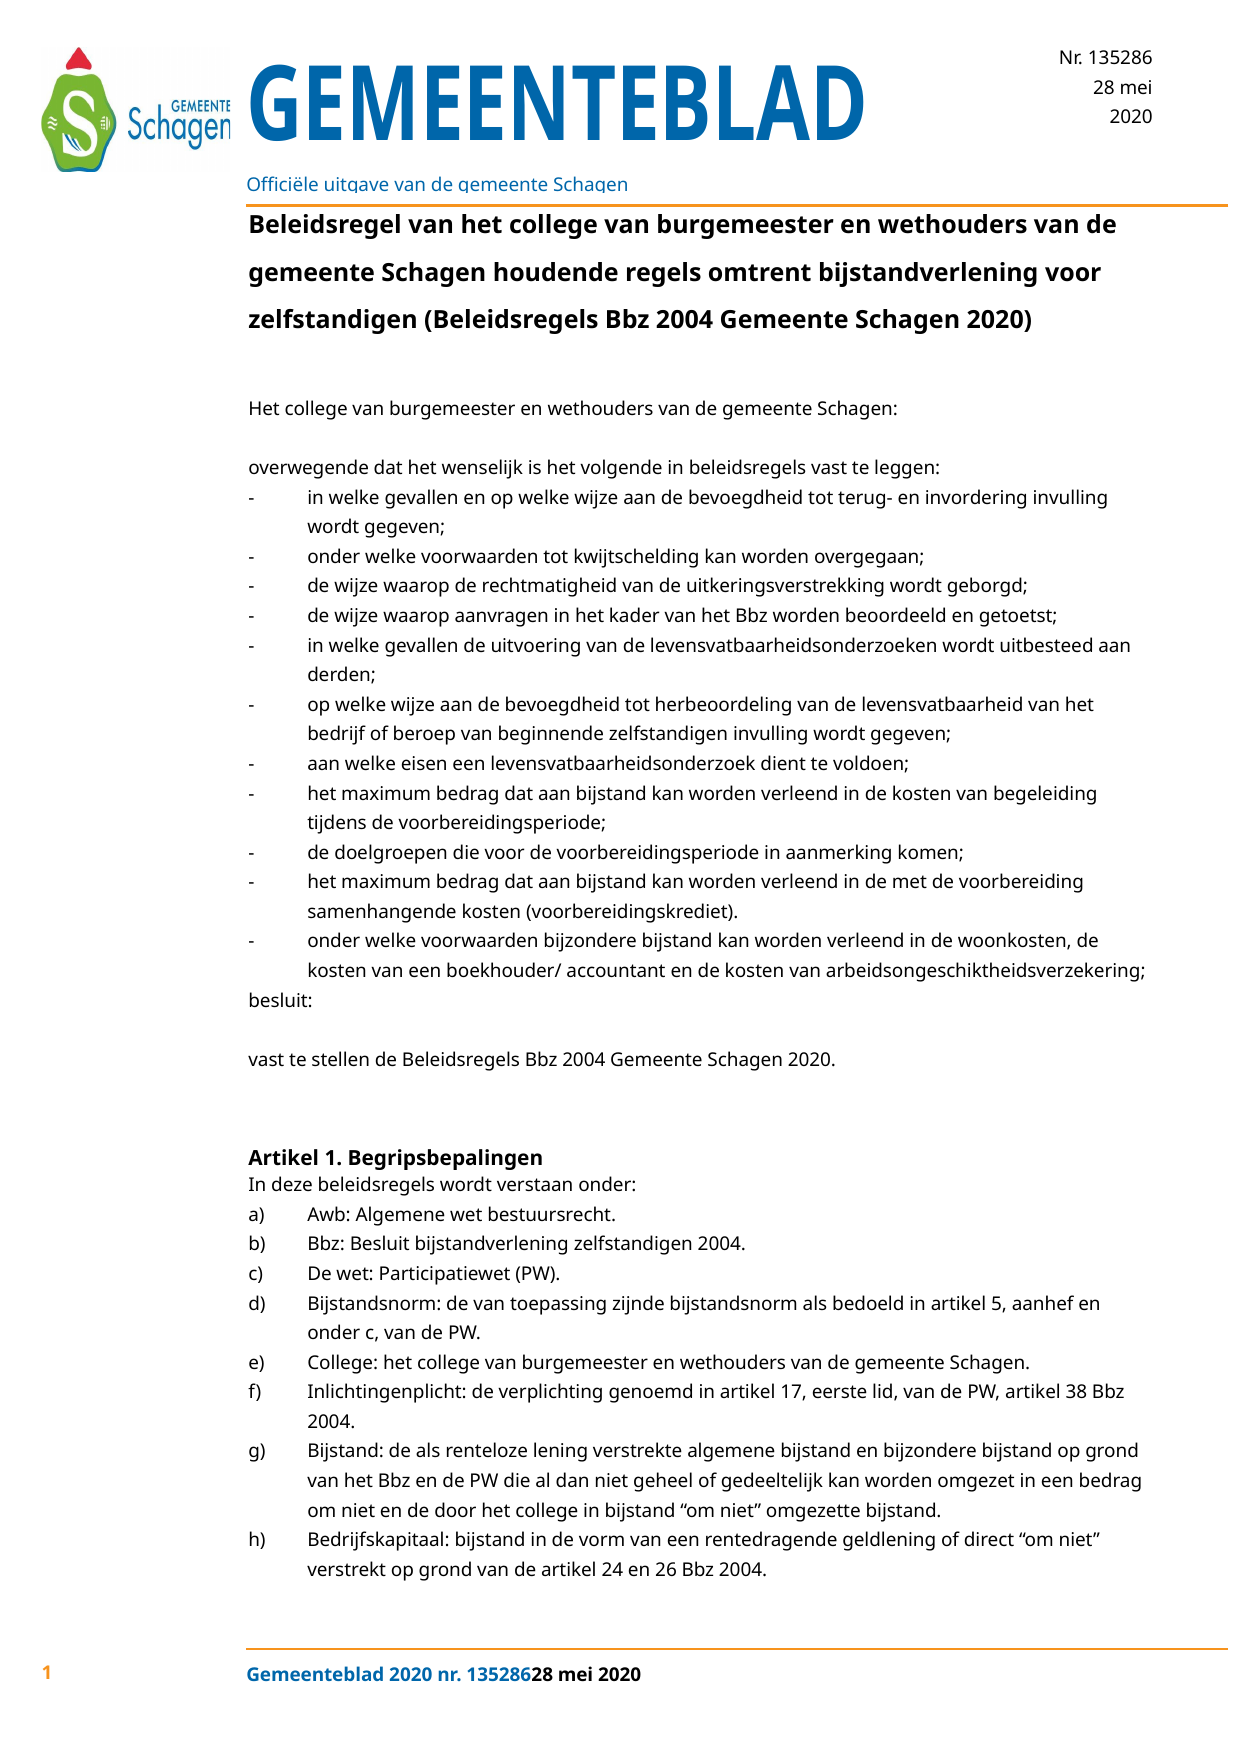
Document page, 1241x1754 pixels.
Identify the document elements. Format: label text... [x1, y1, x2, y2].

list Awb: Algemene wet bestuursrecht. [248, 1201, 1152, 1227]
list de wijze waarop aanvragen in het kader van het Bbz worden beoordeeld en getoetst; [248, 602, 1152, 628]
list de wijze waarop de rechtmatigheid van de uitkeringsverstrekking wordt geborgd; [248, 573, 1152, 598]
text Het college van burgemeester en wethouders van de gemeente Schagen: [248, 395, 1152, 421]
text overwegende dat het wenselijk is het volgende in beleidsregels vast te leggen: [248, 454, 1152, 480]
picture [41, 47, 231, 172]
list in welke gevallen de uitvoering van de levensvatbaarheidsonderzoeken wordt uitbesteed aan derden; [248, 632, 1152, 687]
list het maximum bedrag dat aan bijstand kan worden verleend in de met de voorbereiding samenhangende kosten (voorbereidingskrediet). [248, 868, 1152, 924]
list in welke gevallen en op welke wijze aan de bevoegdheid tot terug- en invordering invulling wordt gegeven; [248, 484, 1152, 539]
text Artikel 1. Begripsbepalingen [248, 1143, 1152, 1171]
text In deze beleidsregels wordt verstaan onder: [248, 1171, 1152, 1197]
list onder welke voorwaarden tot kwijtschelding kan worden overgegaan; [248, 543, 1152, 569]
list het maximum bedrag dat aan bijstand kan worden verleend in de kosten van begeleiding tijdens de voorbereidingsperiode; [248, 780, 1152, 835]
list Inlichtingenplicht: de verplichting genoemd in artikel 17, eerste lid, van de PW, artikel 38 Bbz 2004. [248, 1378, 1152, 1434]
list College: het college van burgemeester en wethouders van de gemeente Schagen. [248, 1349, 1152, 1374]
list Bbz: Besluit bijstandverlening zelfstandigen 2004. [248, 1231, 1152, 1256]
text Beleidsregel van het college van burgemeester en wethouders van de gemeente Schagen houdende regels omtrent bijstandverlening voor zelfstandigen (Beleidsregels Bbz 2004 Gemeente Schagen 2020) [248, 207, 1152, 336]
list aan welke eisen een levensvatbaarheidsonderzoek dient te voldoen; [248, 750, 1152, 776]
list Bijstand: de als renteloze lening verstrekte algemene bijstand en bijzondere bijstand op grond van het Bbz en de PW die al dan niet geheel of gedeeltelijk kan worden omgezet in een bedrag om niet en de door het college in bijstand “om niet” omgezette bijstand. [248, 1438, 1152, 1522]
list op welke wijze aan de bevoegdheid tot herbeoordeling van de levensvatbaarheid van het bedrijf of beroep van beginnende zelfstandigen invulling wordt gegeven; [248, 691, 1152, 746]
list de doelgroepen die voor de voorbereidingsperiode in aanmerking komen; [248, 839, 1152, 864]
list onder welke voorwaarden bijzondere bijstand kan worden verleend in de woonkosten, de kosten van een boekhouder/ accountant en de kosten van arbeidsongeschiktheidsverzekering; [248, 928, 1152, 983]
list Bedrijfskapitaal: bijstand in de vorm van een rentedragende geldlening of direct “om niet” verstrekt op grond van de artikel 24 en 26 Bbz 2004. [248, 1526, 1152, 1582]
text besluit: [248, 987, 1152, 1012]
list Bijstandsnorm: de van toepassing zijnde bijstandsnorm als bedoeld in artikel 5, aanhef en onder c, van de PW. [248, 1290, 1152, 1345]
list De wet: Participatiewet (PW). [248, 1260, 1152, 1286]
text vast te stellen de Beleidsregels Bbz 2004 Gemeente Schagen 2020. [248, 1046, 1152, 1072]
